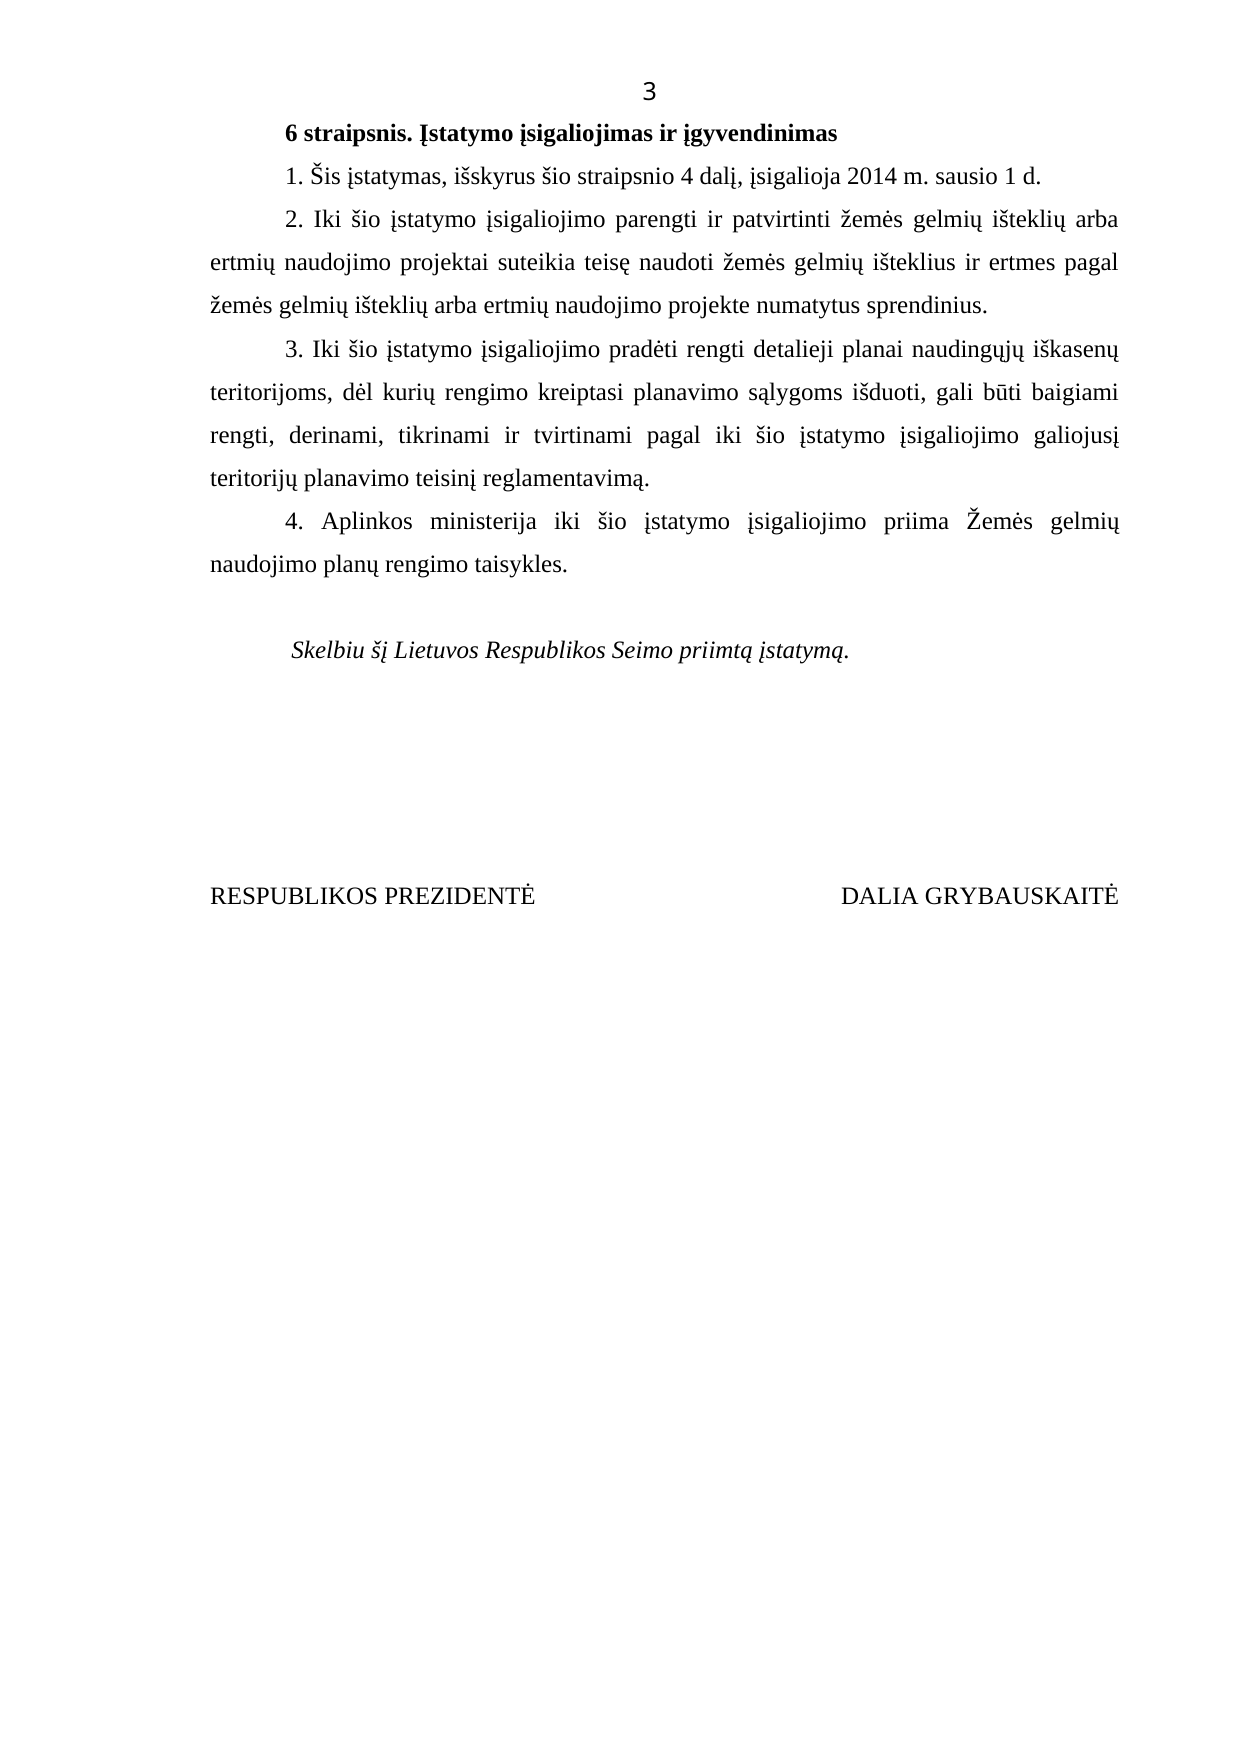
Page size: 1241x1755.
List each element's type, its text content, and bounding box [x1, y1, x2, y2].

text RESPUBLIKOS PREZIDENTĖ DALIA GRYBAUSKAITĖ [210, 881, 1120, 910]
text 3. Iki šio įstatymo įsigaliojimo pradėti rengti detalieji planai naudingųjų iškasenų teritorijoms, dėl kurių rengimo kreiptasi planavimo sąlygoms išduoti, gali būti baigiami rengti, derinami, tikrinami ir tvirtinami pagal iki šio įstatymo įsigaliojimo galiojusį teritorijų planavimo teisinį reglamentavimą. [210, 334, 1120, 492]
text 6 straipsnis. Įstatymo įsigaliojimas ir įgyvendinimas [210, 118, 1120, 147]
text 4. Aplinkos ministerija iki šio įstatymo įsigaliojimo priima Žemės gelmių naudojimo planų rengimo taisykles. [210, 506, 1120, 578]
text Skelbiu šį Lietuvos Respublikos Seimo priimtą įstatymą. [210, 636, 1120, 664]
text 2. Iki šio įstatymo įsigaliojimo parengti ir patvirtinti žemės gelmių išteklių arba ertmių naudojimo projektai suteikia teisę naudoti žemės gelmių išteklius ir ertmes pagal žemės gelmių išteklių arba ertmių naudojimo projekte numatytus sprendinius. [210, 204, 1120, 319]
text 1. Šis įstatymas, išskyrus šio straipsnio 4 dalį, įsigalioja 2014 m. sausio 1 d. [210, 161, 1120, 190]
